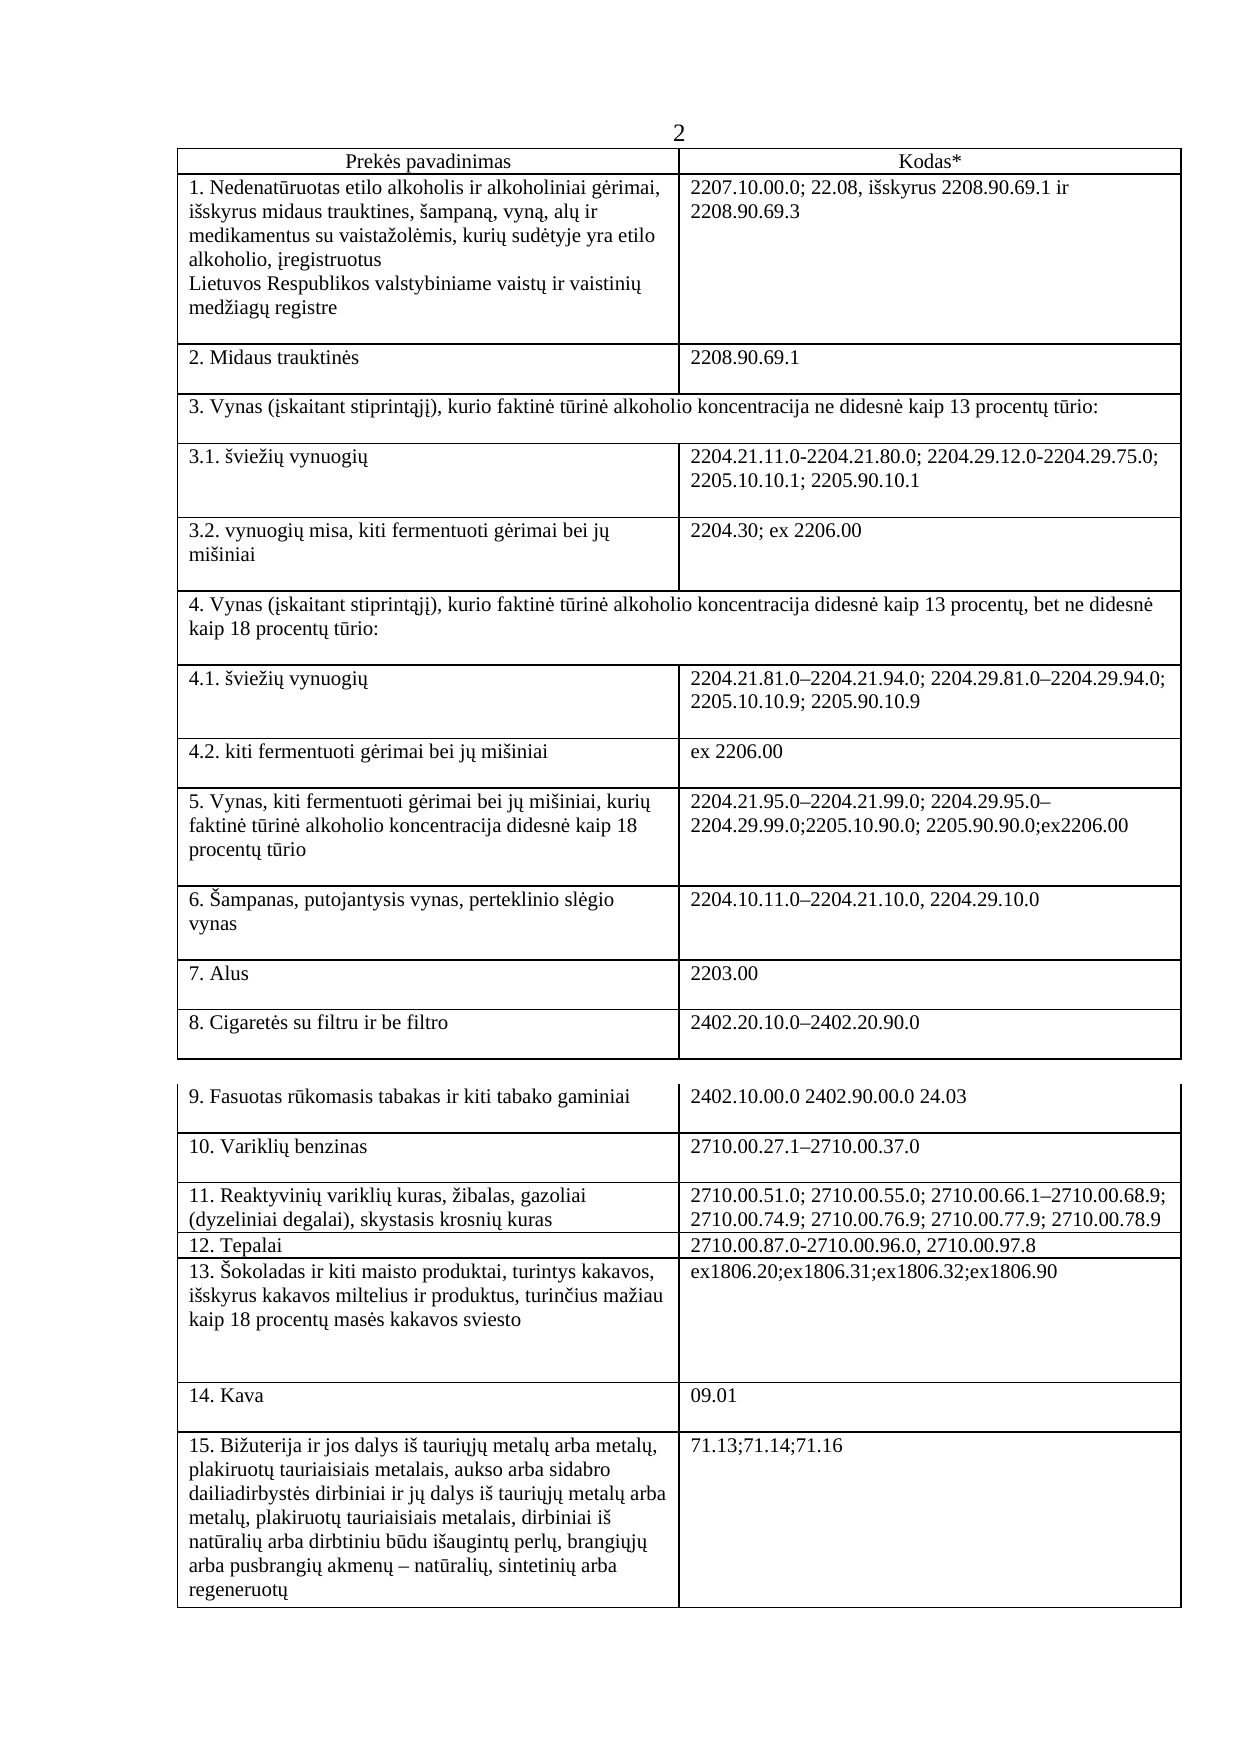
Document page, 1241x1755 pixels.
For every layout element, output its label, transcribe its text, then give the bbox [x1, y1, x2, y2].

table_cell 2203.00 [680, 961, 1180, 1008]
table_cell 4.1. šviežių vynuogių [178, 666, 678, 738]
table_cell 3. Vynas (įskaitant stiprintąjį), kurio faktinė tūrinė alkoholio koncentracija ne didesnė kaip 13 procentų tūrio: [178, 395, 1180, 443]
table_cell 2204.21.81.0–2204.21.94.0; 2204.29.81.0–2204.29.94.0; 2205.10.10.9; 2205.90.10.9 [680, 666, 1180, 738]
table_cell 14. Kava [178, 1383, 678, 1431]
table_cell 2208.90.69.1 [680, 345, 1180, 393]
table_cell ex1806.20;ex1806.31;ex1806.32;ex1806.90 [680, 1259, 1180, 1381]
table_cell 2207.10.00.0; 22.08, išskyrus 2208.90.69.1 ir 2208.90.69.3 [680, 175, 1180, 343]
table_cell [177, 1060, 679, 1084]
table_cell 4. Vynas (įskaitant stiprintąjį), kurio faktinė tūrinė alkoholio koncentracija didesnė kaip 13 procentų, bet ne didesnė kaip 18 procentų tūrio: [178, 592, 1180, 664]
table_cell 11. Reaktyvinių variklių kuras, žibalas, gazoliai (dyzeliniai degalai), skystasis krosnių kuras [178, 1183, 678, 1231]
table_cell 9. Fasuotas rūkomasis tabakas ir kiti tabako gaminiai [178, 1084, 678, 1132]
table_header Kodas* [680, 149, 1180, 173]
table_cell 09.01 [680, 1383, 1180, 1431]
table_cell 13. Šokoladas ir kiti maisto produktai, turintys kakavos, išskyrus kakavos miltelius ir produktus, turinčius mažiau kaip 18 procentų masės kakavos sviesto [178, 1259, 678, 1381]
table_cell 2204.21.95.0–2204.21.99.0; 2204.29.95.0–2204.29.99.0;2205.10.90.0; 2205.90.90.0;ex2206.00 [680, 789, 1180, 885]
table_cell 2402.10.00.0 2402.90.00.0 24.03 [680, 1084, 1180, 1132]
table_cell 3.2. vynuogių misa, kiti fermentuoti gėrimai bei jų mišiniai [178, 518, 678, 590]
table_cell 8. Cigaretės su filtru ir be filtro [178, 1010, 678, 1058]
table_cell 1. Nedenatūruotas etilo alkoholis ir alkoholiniai gėrimai, išskyrus midaus trauktines, šampaną, vyną, alų ir medikamentus su vaistažolėmis, kurių sudėtyje yra etilo alkoholio, įregistruotus Lietuvos Respublikos valstybiniame vaistų ir vaistinių medžiagų registre [178, 175, 678, 343]
table_cell 2204.21.11.0-2204.21.80.0; 2204.29.12.0-2204.29.75.0; 2205.10.10.1; 2205.90.10.1 [680, 444, 1180, 516]
table_cell 2710.00.87.0-2710.00.96.0, 2710.00.97.8 [680, 1233, 1180, 1257]
table_cell 6. Šampanas, putojantysis vynas, perteklinio slėgio vynas [178, 887, 678, 959]
table_cell 71.13;71.14;71.16 [680, 1433, 1180, 1606]
table_cell 12. Tepalai [178, 1233, 678, 1257]
table_cell 10. Variklių benzinas [178, 1134, 678, 1182]
table_cell 2204.30; ex 2206.00 [680, 518, 1180, 590]
table_cell 5. Vynas, kiti fermentuoti gėrimai bei jų mišiniai, kurių faktinė tūrinė alkoholio koncentracija didesnė kaip 18 procentų tūrio [178, 789, 678, 885]
table_cell 4.2. kiti fermentuoti gėrimai bei jų mišiniai [178, 739, 678, 787]
table_cell 2204.10.11.0–2204.21.10.0, 2204.29.10.0 [680, 887, 1180, 959]
table_cell 15. Bižuterija ir jos dalys iš tauriųjų metalų arba metalų, plakiruotų tauriaisiais metalais, aukso arba sidabro dailiadirbystės dirbiniai ir jų dalys iš tauriųjų metalų arba metalų, plakiruotų tauriaisiais metalais, dirbiniai iš natūralių arba dirbtiniu būdu išaugintų perlų, brangiųjų arba pusbrangių akmenų – natūralių, sintetinių arba regeneruotų [178, 1433, 678, 1606]
table_cell 2. Midaus trauktinės [178, 345, 678, 393]
table_cell ex 2206.00 [680, 739, 1180, 787]
table_cell 2402.20.10.0–2402.20.90.0 [680, 1010, 1180, 1058]
table_header Prekės pavadinimas [178, 149, 678, 173]
table_cell 3.1. šviežių vynuogių [178, 444, 678, 516]
table_cell 2710.00.51.0; 2710.00.55.0; 2710.00.66.1–2710.00.68.9; 2710.00.74.9; 2710.00.76.9; 2710.00.77.9; 2710.00.78.9 [680, 1183, 1180, 1231]
table_cell 2710.00.27.1–2710.00.37.0 [680, 1134, 1180, 1182]
table_cell [679, 1060, 1181, 1084]
table_cell 7. Alus [178, 961, 678, 1008]
